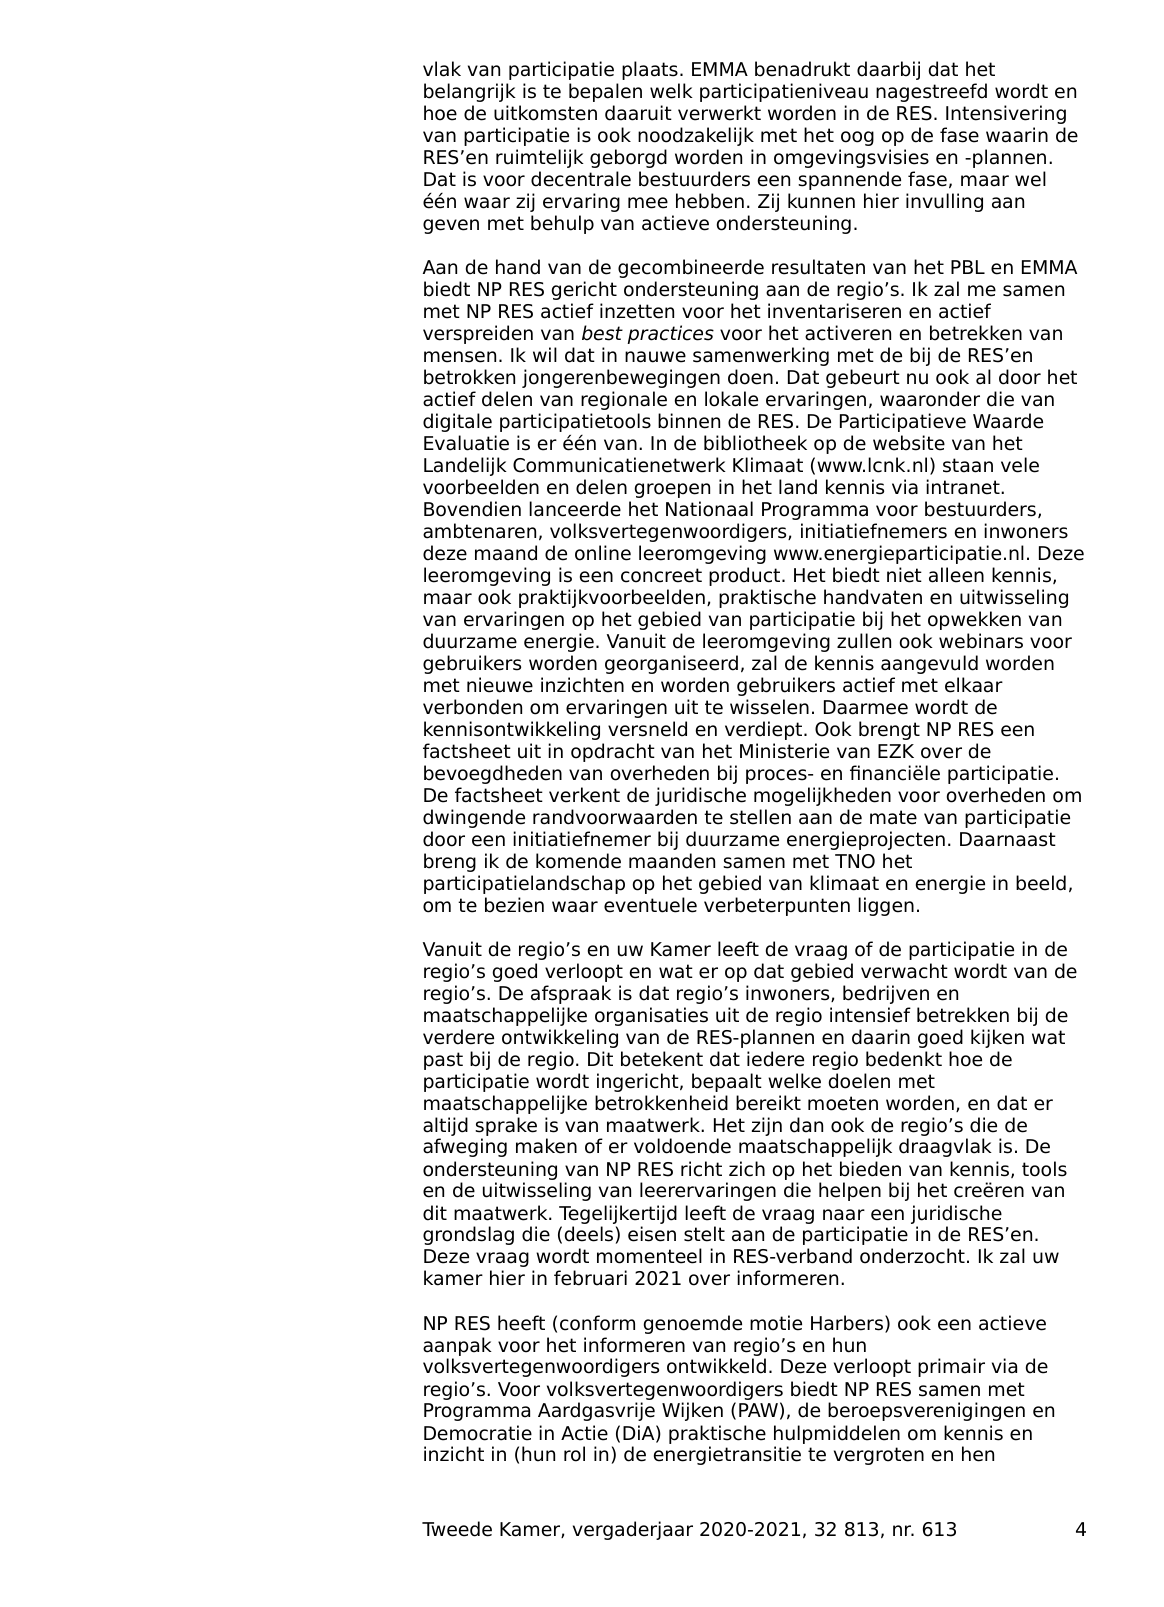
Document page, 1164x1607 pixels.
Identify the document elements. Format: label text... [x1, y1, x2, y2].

text Vanuit de regio’s en uw Kamer leeft de vraag of de participatie in de regio’s goed verloopt en wat er op dat gebied verwacht wordt van de regio’s. De afspraak is dat regio’s inwoners, bedrijven en maatschappelijke organisaties uit de regio intensief betrekken bij de verdere ontwikkeling van de RES-plannen en daarin goed kijken wat past bij de regio. Dit betekent dat iedere regio bedenkt hoe de participatie wordt ingericht, bepaalt welke doelen met maatschappelijke betrokkenheid bereikt moeten worden, en dat er altijd sprake is van maatwerk. Het zijn dan ook de regio’s die de afweging maken of er voldoende maatschappelijk draagvlak is. De ondersteuning van NP RES richt zich op het bieden van kennis, tools en de uitwisseling van leerervaringen die helpen bij het creëren van dit maatwerk. Tegelijkertijd leeft de vraag naar een juridische grondslag die (deels) eisen stelt aan de participatie in de RES’en. Deze vraag wordt momenteel in RES-verband onderzocht. Ik zal uw kamer hier in februari 2021 over informeren. [422, 939, 1087, 1290]
text NP RES heeft (conform genoemde motie Harbers) ook een actieve aanpak voor het informeren van regio’s en hun volksvertegenwoordigers ontwikkeld. Deze verloopt primair via de regio’s. Voor volksvertegenwoordigers biedt NP RES samen met Programma Aardgasvrije Wijken (PAW), de beroepsverenigingen en Democratie in Actie (DiA) praktische hulpmiddelen om kennis en inzicht in (hun rol in) de energietransitie te vergroten en hen [422, 1312, 1087, 1466]
text vlak van participatie plaats. EMMA benadrukt daarbij dat het belangrijk is te bepalen welk participatieniveau nagestreefd wordt en hoe de uitkomsten daaruit verwerkt worden in de RES. Intensivering van participatie is ook noodzakelijk met het oog op de fase waarin de RES’en ruimtelijk geborgd worden in omgevingsvisies en -plannen. Dat is voor decentrale bestuurders een spannende fase, maar wel één waar zij ervaring mee hebben. Zij kunnen hier invulling aan geven met behulp van actieve ondersteuning. [422, 59, 1087, 235]
text Aan de hand van de gecombineerde resultaten van het PBL en EMMA biedt NP RES gericht ondersteuning aan de regio’s. Ik zal me samen met NP RES actief inzetten voor het inventariseren en actief verspreiden van best practices voor het activeren en betrekken van mensen. Ik wil dat in nauwe samenwerking met de bij de RES’en betrokken jongerenbewegingen doen. Dat gebeurt nu ook al door het actief delen van regionale en lokale ervaringen, waaronder die van digitale participatietools binnen de RES. De Participatieve Waarde Evaluatie is er één van. In de bibliotheek op de website van het Landelijk Communicatienetwerk Klimaat (www.lcnk.nl) staan vele voorbeelden en delen groepen in het land kennis via intranet. Bovendien lanceerde het Nationaal Programma voor bestuurders, ambtenaren, volksvertegenwoordigers, initiatiefnemers en inwoners deze maand de online leeromgeving www.energieparticipatie.nl. Deze leeromgeving is een concreet product. Het biedt niet alleen kennis, maar ook praktijkvoorbeelden, praktische handvaten en uitwisseling van ervaringen op het gebied van participatie bij het opwekken van duurzame energie. Vanuit de leeromgeving zullen ook webinars voor gebruikers worden georganiseerd, zal de kennis aangevuld worden met nieuwe inzichten en worden gebruikers actief met elkaar verbonden om ervaringen uit te wisselen. Daarmee wordt de kennisontwikkeling versneld en verdiept. Ook brengt NP RES een factsheet uit in opdracht van het Ministerie van EZK over de bevoegdheden van overheden bij proces- en financiële participatie. De factsheet verkent de juridische mogelijkheden voor overheden om dwingende randvoorwaarden te stellen aan de mate van participatie door een initiatiefnemer bij duurzame energieprojecten. Daarnaast breng ik de komende maanden samen met TNO het participatielandschap op het gebied van klimaat en energie in beeld, om te bezien waar eventuele verbeterpunten liggen. [422, 257, 1087, 916]
